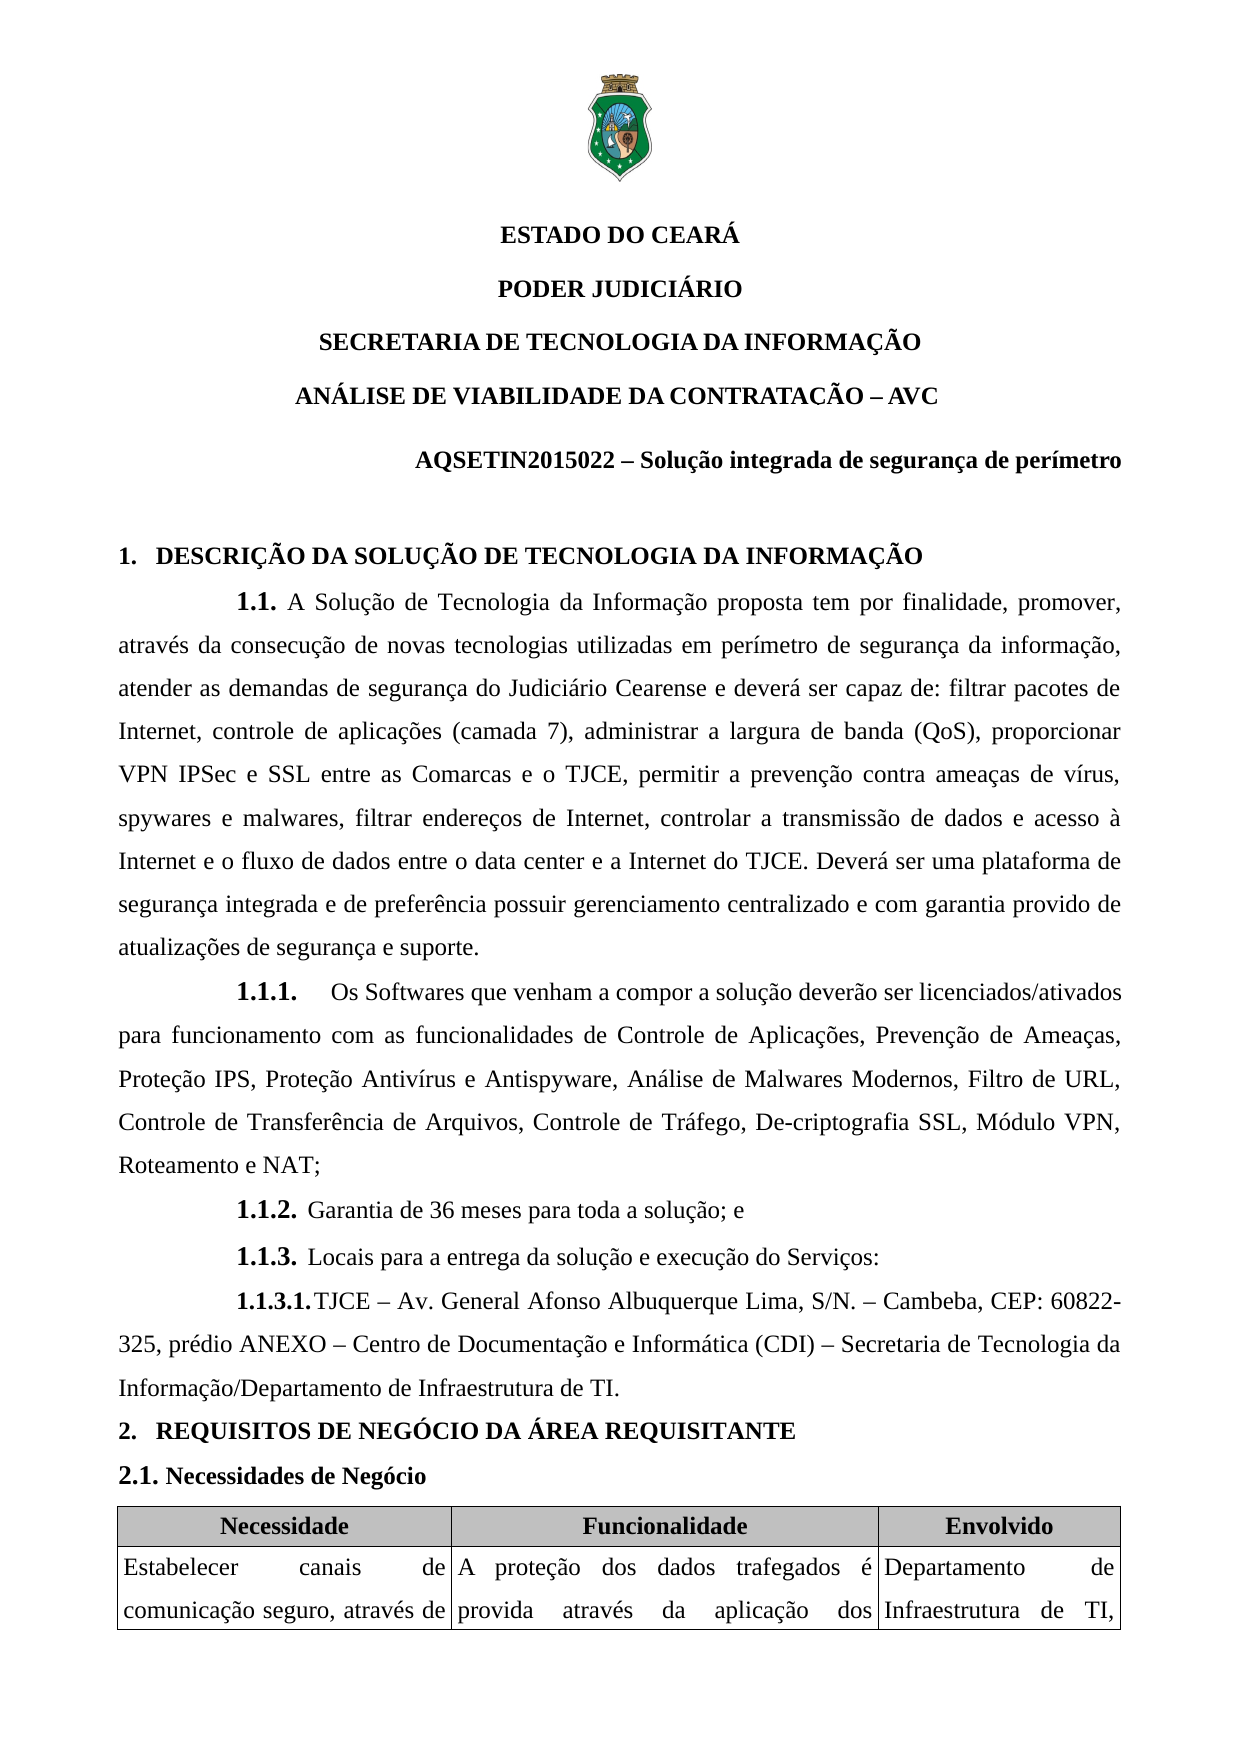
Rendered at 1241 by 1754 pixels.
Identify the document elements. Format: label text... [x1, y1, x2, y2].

table_cell A proteção dos dados trafegados é provida através da aplicação dos [452, 1547, 878, 1629]
list A Solução de Tecnologia da Informação proposta tem por finalidade, promover, através da consecução de novas tecnologias utilizadas em perímetro de segurança da informação, atender as demandas de segurança do Judiciário Cearense e deverá ser capaz de: filtrar pacotes de Internet, controle de aplicações (camada 7), administrar a largura de banda (QoS), proporcionar VPN IPSec e SSL entre as Comarcas e o TJCE, permitir a prevenção contra ameaças de vírus, spywares e malwares, filtrar endereços de Internet, controlar a transmissão de dados e acesso à Internet e o fluxo de dados entre o data center e a Internet do TJCE. Deverá ser uma plataforma de segurança integrada e de preferência possuir gerenciamento centralizado e com garantia provido de atualizações de segurança e suporte. [118, 584, 1122, 961]
table_header Necessidade [118, 1507, 451, 1546]
list Locais para a entrega da solução e execução do Serviços: [118, 1240, 1122, 1271]
table_cell Estabelecer canais de comunicação seguro, através de [118, 1547, 451, 1629]
list TJCE – Av. General Afonso Albuquerque Lima, S/N. – Cambeba, CEP: 60822-325, prédio ANEXO – Centro de Documentação e Informática (CDI) – Secretaria de Tecnologia da Informação/Departamento de Infraestrutura de TI. [118, 1286, 1122, 1401]
table_cell Departamento de Infraestrutura de TI, [879, 1547, 1120, 1629]
list DESCRIÇÃO DA SOLUÇÃO DE TECNOLOGIA DA INFORMAÇÃO [118, 541, 1122, 570]
table_header Envolvido [879, 1507, 1120, 1546]
list REQUISITOS DE NEGÓCIO DA ÁREA REQUISITANTE [118, 1416, 1122, 1444]
list Os Softwares que venham a compor a solução deverão ser licenciados/ativados para funcionamento com as funcionalidades de Controle de Aplicações, Prevenção de Ameaças, Proteção IPS, Proteção Antivírus e Antispyware, Análise de Malwares Modernos, Filtro de URL, Controle de Transferência de Arquivos, Controle de Tráfego, De-criptografia SSL, Módulo VPN, Roteamento e NAT; [118, 975, 1122, 1179]
list Garantia de 36 meses para toda a solução; e [118, 1193, 1122, 1224]
list Necessidades de Negócio [118, 1459, 1122, 1490]
table_header Funcionalidade [452, 1507, 878, 1546]
text AQSETIN2015022 – Solução integrada de segurança de perímetro [118, 445, 1122, 473]
